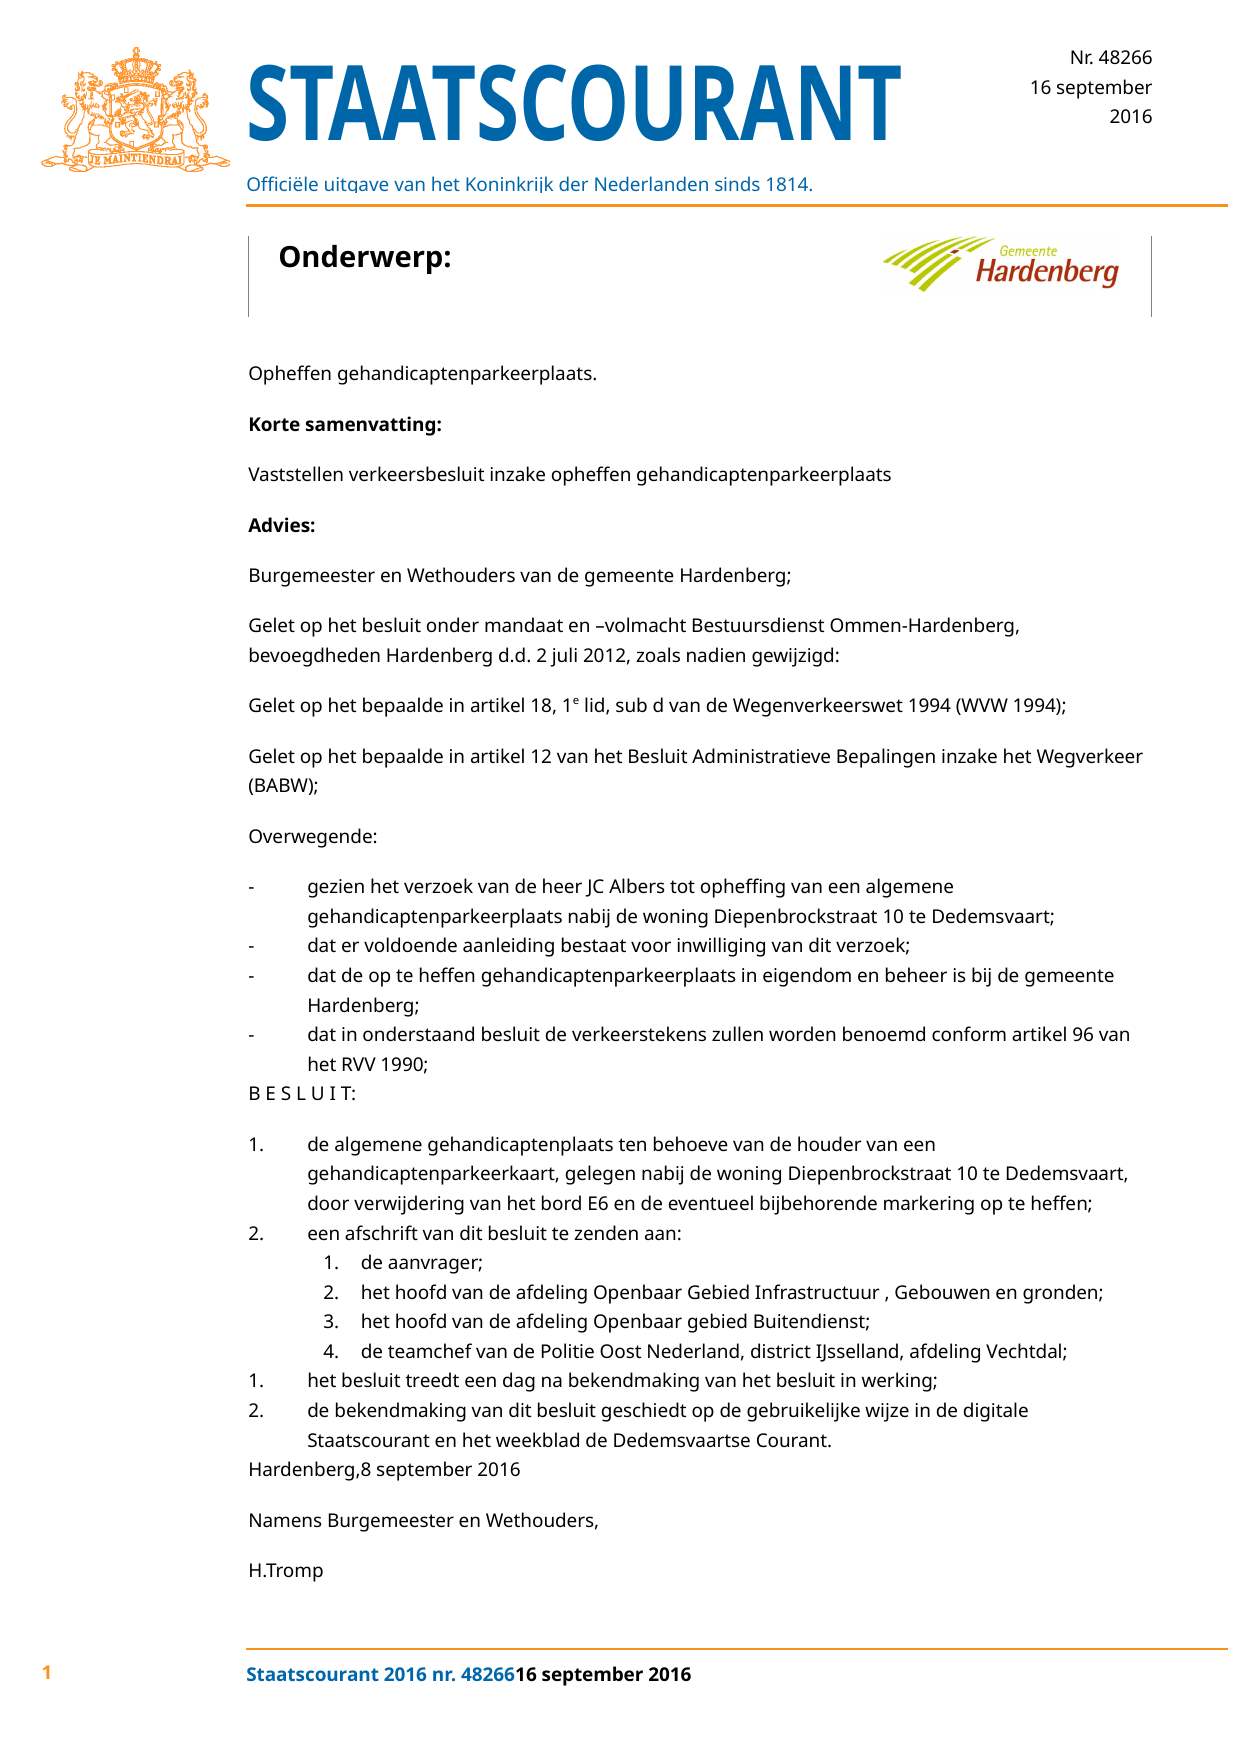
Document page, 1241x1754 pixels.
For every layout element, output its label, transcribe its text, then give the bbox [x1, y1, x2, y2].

list dat de op te heffen gehandicaptenparkeerplaats in eigendom en beheer is bij de gemeente Hardenberg; [248, 962, 1152, 1018]
text Namens Burgemeester en Wethouders, [248, 1507, 1152, 1533]
picture [882, 236, 1119, 292]
text B E S L U I T: [248, 1081, 1152, 1106]
list de bekendmaking van dit besluit geschiedt op de gebruikelijke wijze in de digitale Staatscourant en het weekblad de Dedemsvaartse Courant. [248, 1397, 1152, 1453]
text H.Tromp [248, 1557, 1152, 1583]
text Gelet op het bepaalde in artikel 18, 1e lid, sub d van de Wegenverkeerswet 1994 (WVW 1994); [248, 693, 1152, 718]
text Advies: [248, 512, 1152, 538]
list een afschrift van dit besluit te zenden aan: [248, 1220, 1152, 1246]
list het hoofd van de afdeling Openbaar gebied Buitendienst; [323, 1308, 1152, 1334]
text Korte samenvatting: [248, 411, 1152, 437]
text Burgemeester en Wethouders van de gemeente Hardenberg; [248, 562, 1152, 588]
list het hoofd van de afdeling Openbaar Gebied Infrastructuur , Gebouwen en gronden; [323, 1279, 1152, 1305]
list de algemene gehandicaptenplaats ten behoeve van de houder van een gehandicaptenparkeerkaart, gelegen nabij de woning Diepenbrockstraat 10 te Dedemsvaart, door verwijdering van het bord E6 en de eventueel bijbehorende markering op te heffen; [248, 1131, 1152, 1216]
list de aanvrager; [323, 1249, 1152, 1275]
text Overwegende: [248, 823, 1152, 849]
list gezien het verzoek van de heer JC Albers tot opheffing van een algemene gehandicaptenparkeerplaats nabij de woning Diepenbrockstraat 10 te Dedemsvaart; [248, 873, 1152, 929]
list het besluit treedt een dag na bekendmaking van het besluit in werking; [248, 1368, 1152, 1393]
picture [41, 47, 231, 172]
text Hardenberg,8 september 2016 [248, 1456, 1152, 1482]
text Gelet op het besluit onder mandaat en –volmacht Bestuursdienst Ommen-Hardenberg, bevoegdheden Hardenberg d.d. 2 juli 2012, zoals nadien gewijzigd: [248, 613, 1152, 668]
list dat in onderstaand besluit de verkeerstekens zullen worden benoemd conform artikel 96 van het RVV 1990; [248, 1021, 1152, 1077]
table_header Onderwerp: [249, 236, 850, 317]
text Opheffen gehandicaptenparkeerplaats. [248, 361, 1152, 386]
text Vaststellen verkeersbesluit inzake opheffen gehandicaptenparkeerplaats [248, 461, 1152, 487]
list de teamchef van de Politie Oost Nederland, district IJsselland, afdeling Vechtdal; [323, 1338, 1152, 1364]
table_header [850, 236, 1151, 317]
list dat er voldoende aanleiding bestaat voor inwilliging van dit verzoek; [248, 933, 1152, 958]
text Gelet op het bepaalde in artikel 12 van het Besluit Administratieve Bepalingen inzake het Wegverkeer (BABW); [248, 743, 1152, 798]
